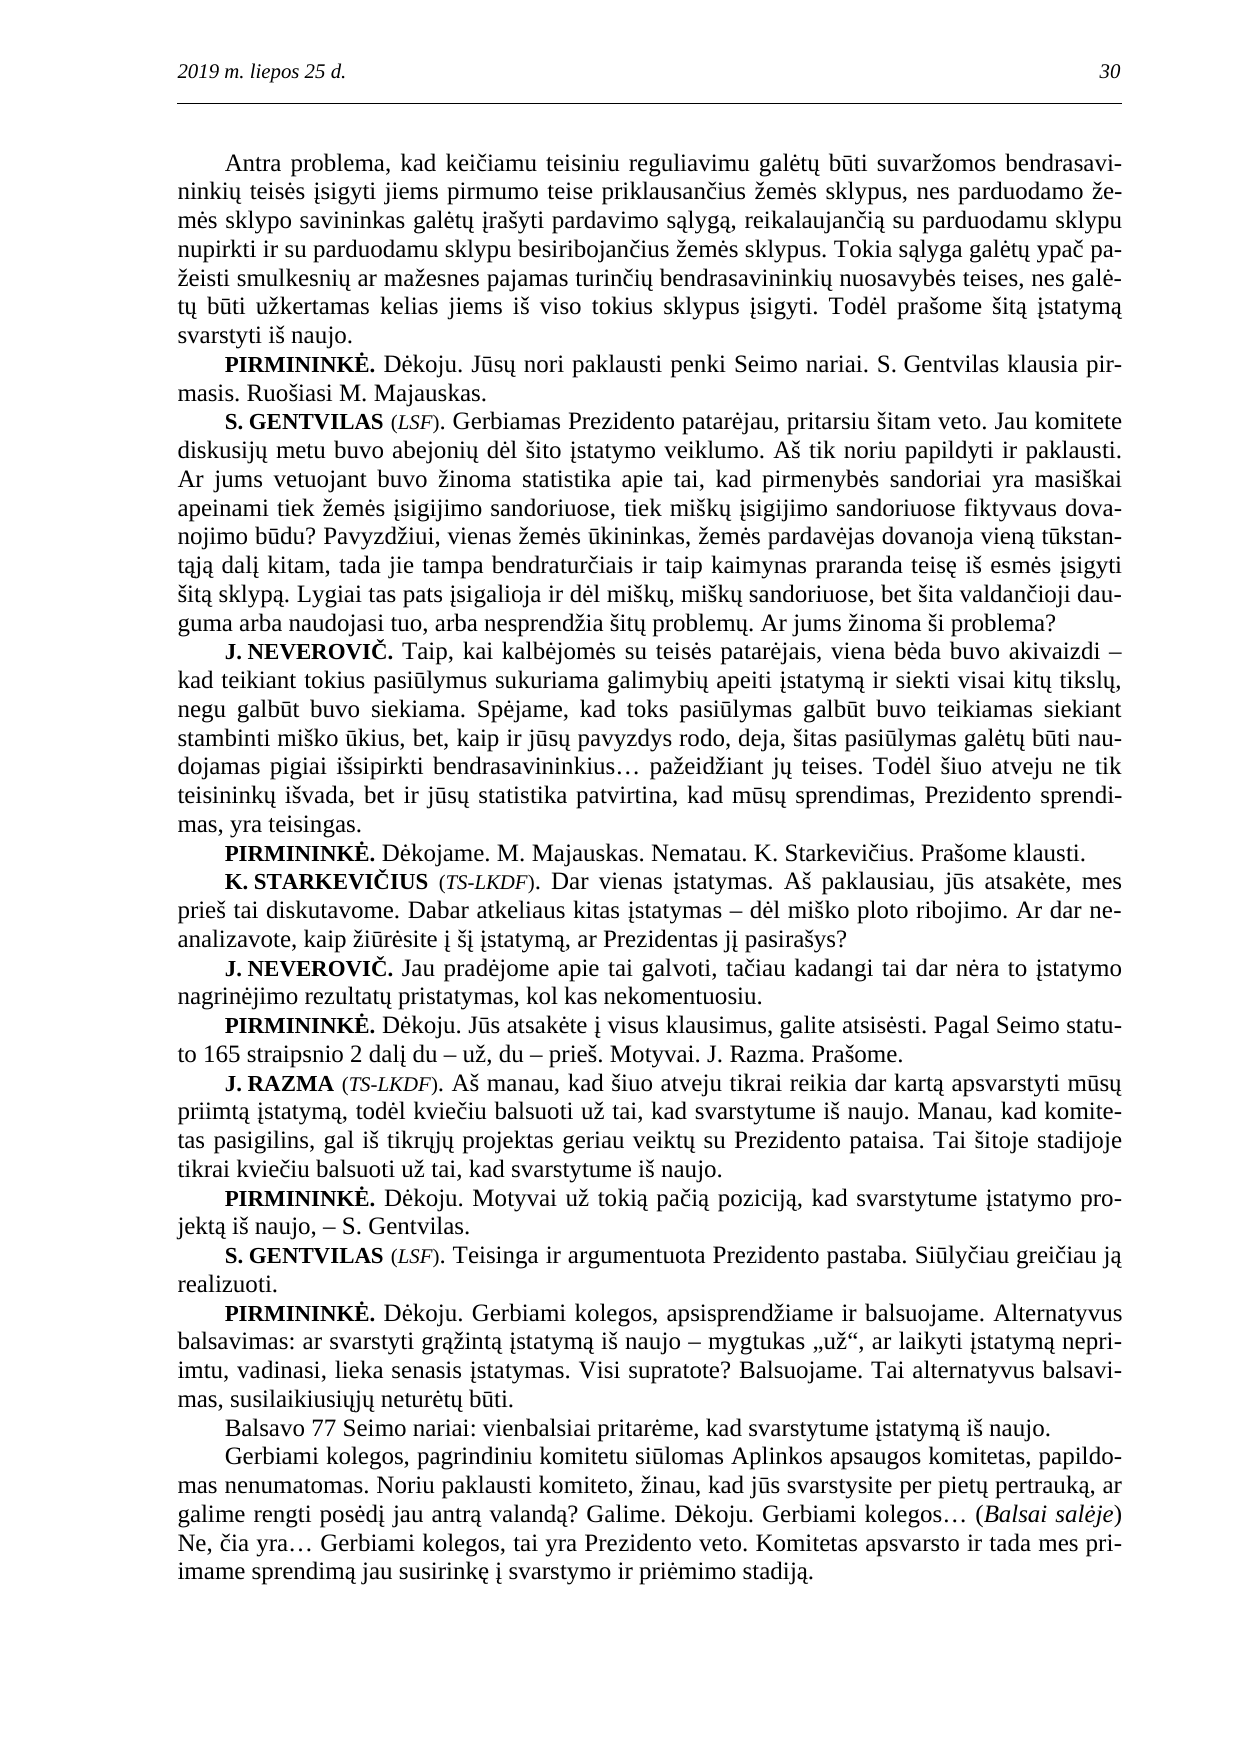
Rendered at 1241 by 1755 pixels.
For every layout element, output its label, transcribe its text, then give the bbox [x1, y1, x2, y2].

text PIRMININKĖ. Dė­ko­ju. Mo­ty­vai už to­kią pa­čią po­zi­ci­ją, kad svars­ty­tu­me įsta­ty­mo pro­jek­tą iš nau­jo, – S. Gent­vi­las. [177, 1183, 1122, 1240]
text PIRMININKĖ. Dė­ko­ju. Ger­bia­mi ko­le­gos, ap­si­spren­džia­me ir bal­suo­ja­me. Al­ter­na­ty­vus bal­sa­vi­mas: ar svars­ty­ti grą­žin­tą įsta­ty­mą iš nau­jo – myg­tu­kas „už“, ar lai­ky­ti įsta­ty­mą ne­pri­im­tu, va­di­na­si, lie­ka se­na­sis įsta­ty­mas. Vi­si su­pra­to­te? Bal­suo­ja­me. Tai al­ter­na­ty­vus bal­sa­vi­mas, su­si­lai­kiu­sių­jų ne­tu­rė­tų bū­ti. [177, 1298, 1122, 1413]
text J. NEVEROVIČ. Taip, kai kal­bė­jo­mės su tei­sės pa­ta­rė­jais, vie­na bė­da bu­vo aki­vaiz­di – kad tei­kiant to­kius pa­siū­ly­mus su­ku­ria­ma ga­li­my­bių apei­ti įsta­ty­mą ir siek­ti vi­sai ki­tų tiks­lų, ne­gu gal­būt bu­vo sie­kia­ma. Spė­ja­me, kad toks pa­siū­ly­mas gal­būt bu­vo tei­kia­mas sie­kiant stam­bin­ti miš­ko ūkius, bet, kaip ir jū­sų pa­vyz­dys ro­do, de­ja, ši­tas pa­siū­ly­mas ga­lė­tų bū­ti nau­do­ja­mas pi­giai iš­si­pirk­ti ben­dra­sa­vi­nin­kius… pa­žei­džiant jų tei­ses. To­dėl šiuo at­ve­ju ne tik tei­si­nin­kų iš­va­da, bet ir jū­sų sta­tis­ti­ka pa­tvir­ti­na, kad mū­sų spren­di­mas, Pre­zi­den­to spren­di­mas, yra tei­sin­gas. [177, 636, 1122, 838]
text PIRMININKĖ. Dė­ko­ja­me. M. Ma­jaus­kas. Ne­ma­tau. K. Star­ke­vi­čius. Pra­šo­me klaus­ti. [177, 838, 1122, 866]
text J. NEVEROVIČ. Jau pra­dė­jo­me apie tai gal­vo­ti, ta­čiau ka­dan­gi tai dar nė­ra to įsta­ty­mo nag­ri­nė­ji­mo re­zul­ta­tų pri­sta­ty­mas, kol kas ne­ko­men­tuo­siu. [177, 953, 1122, 1010]
text PIRMININKĖ. Dė­ko­ju. Jū­sų no­ri pa­klaus­ti pen­ki Sei­mo na­riai. S. Gent­vi­las klau­sia pir­ma­sis. Ruo­šia­si M. Ma­jaus­kas. [177, 349, 1122, 406]
text S. GENTVILAS (LSF). Tei­sin­ga ir ar­gu­men­tuo­ta Pre­zi­den­to pa­sta­ba. Siū­ly­čiau grei­čiau ją re­a­li­zuo­ti. [177, 1240, 1122, 1298]
text K. STARKEVIČIUS (TS-LKDF). Dar vie­nas įsta­ty­mas. Aš pa­klau­siau, jūs at­sa­kė­te, mes prieš tai dis­ku­ta­vo­me. Da­bar at­ke­liaus ki­tas įsta­ty­mas – dėl miš­ko plo­to ri­bo­ji­mo. Ar dar ne­ana­li­za­vo­te, kaip žiū­rė­si­te į šį įsta­ty­mą, ar Pre­zi­den­tas jį pa­si­ra­šys? [177, 866, 1122, 953]
text PIRMININKĖ. Dė­ko­ju. Jūs at­sa­kė­te į vi­sus klau­si­mus, ga­li­te at­si­sės­ti. Pa­gal Sei­mo sta­tu­to 165 straips­nio 2 da­lį du – už, du – prieš. Mo­ty­vai. J. Raz­ma. Pra­šo­me. [177, 1010, 1122, 1068]
text J. RAZMA (TS-LKDF). Aš ma­nau, kad šiuo at­ve­ju tik­rai rei­kia dar kar­tą ap­svars­ty­ti mū­sų pri­im­tą įsta­ty­mą, to­dėl kvie­čiu bal­suo­ti už tai, kad svars­ty­tu­me iš nau­jo. Ma­nau, kad ko­mi­te­tas pa­si­gi­lins, gal iš tik­rų­jų pro­jek­tas ge­riau veik­tų su Pre­zi­den­to pa­tai­sa. Tai ši­to­je sta­di­jo­je tik­rai kvie­čiu bal­suo­ti už tai, kad svars­ty­tu­me iš nau­jo. [177, 1068, 1122, 1183]
text Ger­bia­mi ko­le­gos, pa­grin­di­niu ko­mi­te­tu siū­lo­mas Ap­lin­kos ap­sau­gos ko­mi­te­tas, pa­pil­do­mas ne­nu­ma­to­mas. No­riu pa­klaus­ti ko­mi­te­to, ži­nau, kad jūs svars­ty­si­te per pie­tų per­trau­ką, ar ga­li­me reng­ti po­sė­dį jau an­trą va­lan­dą? Ga­li­me. Dė­ko­ju. Ger­bia­mi ko­le­gos… (Bal­sai sa­lė­je) Ne, čia yra… Ger­bia­mi ko­le­gos, tai yra Pre­zi­den­to ve­to. Ko­mi­te­tas ap­svars­to ir ta­da mes pri­ima­me spren­di­mą jau su­si­rin­kę į svars­ty­mo ir pri­ėmi­mo sta­di­ją. [177, 1441, 1122, 1585]
text S. GENTVILAS (LSF). Ger­bia­mas Pre­zi­den­to pa­ta­rė­jau, pri­tar­siu ši­tam ve­to. Jau ko­mi­te­te dis­ku­si­jų me­tu bu­vo abe­jo­nių dėl ši­to įsta­ty­mo veik­lu­mo. Aš tik no­riu pa­pil­dy­ti ir pa­klaus­ti. Ar jums ve­tuo­jant bu­vo ži­no­ma sta­tis­ti­ka apie tai, kad pir­me­ny­bės san­do­riai yra ma­siš­kai apei­na­mi tiek že­mės įsi­gi­ji­mo san­do­riuo­se, tiek miš­kų įsi­gi­ji­mo san­do­riuo­se fik­ty­vaus do­va­no­ji­mo bū­du? Pa­vyz­džiui, vie­nas že­mės ūki­nin­kas, že­mės par­da­vė­jas do­va­no­ja vie­ną tūks­tan­tą­ją da­lį ki­tam, ta­da jie tam­pa ben­dra­tur­čiais ir taip kai­my­nas pra­ran­da tei­sę iš es­mės įsi­gy­ti ši­tą skly­pą. Ly­giai tas pats įsi­ga­lio­ja ir dėl miš­kų, miš­kų san­do­riuo­se, bet ši­ta val­dan­čio­ji dau­gu­ma ar­ba nau­do­ja­si tuo, ar­ba ne­spren­džia ši­tų pro­ble­mų. Ar jums ži­no­ma ši pro­ble­ma? [177, 406, 1122, 636]
text Bal­sa­vo 77 Sei­mo na­riai: vien­bal­siai pri­ta­rė­me, kad svars­ty­tu­me įsta­ty­mą iš nau­jo. [177, 1413, 1122, 1441]
text An­tra pro­ble­ma, kad kei­čia­mu tei­si­niu re­gu­lia­vi­mu ga­lė­tų bū­ti su­var­žo­mos ben­dra­sa­vi­nin­kių tei­sės įsi­gy­ti jiems pir­mu­mo tei­se pri­klau­san­čius že­mės skly­pus, nes par­duo­da­mo že­mės skly­po sa­vi­nin­kas ga­lė­tų įra­šy­ti par­da­vi­mo są­ly­gą, rei­ka­lau­jan­čią su par­duo­da­mu skly­pu nu­pirk­ti ir su par­duo­da­mu skly­pu be­si­ri­bo­jan­čius že­mės skly­pus. To­kia są­ly­ga ga­lė­tų ypač pa­žeis­ti smul­kes­nių ar ma­žes­nes pa­ja­mas tu­rin­čių ben­dra­sa­vi­nin­kių nuo­sa­vy­bės tei­ses, nes ga­lė­tų bū­ti už­ker­ta­mas ke­lias jiems iš vi­so to­kius skly­pus įsi­gy­ti. To­dėl pra­šo­me ši­tą įsta­ty­mą svar­s­ty­ti iš nau­jo. [177, 148, 1122, 349]
